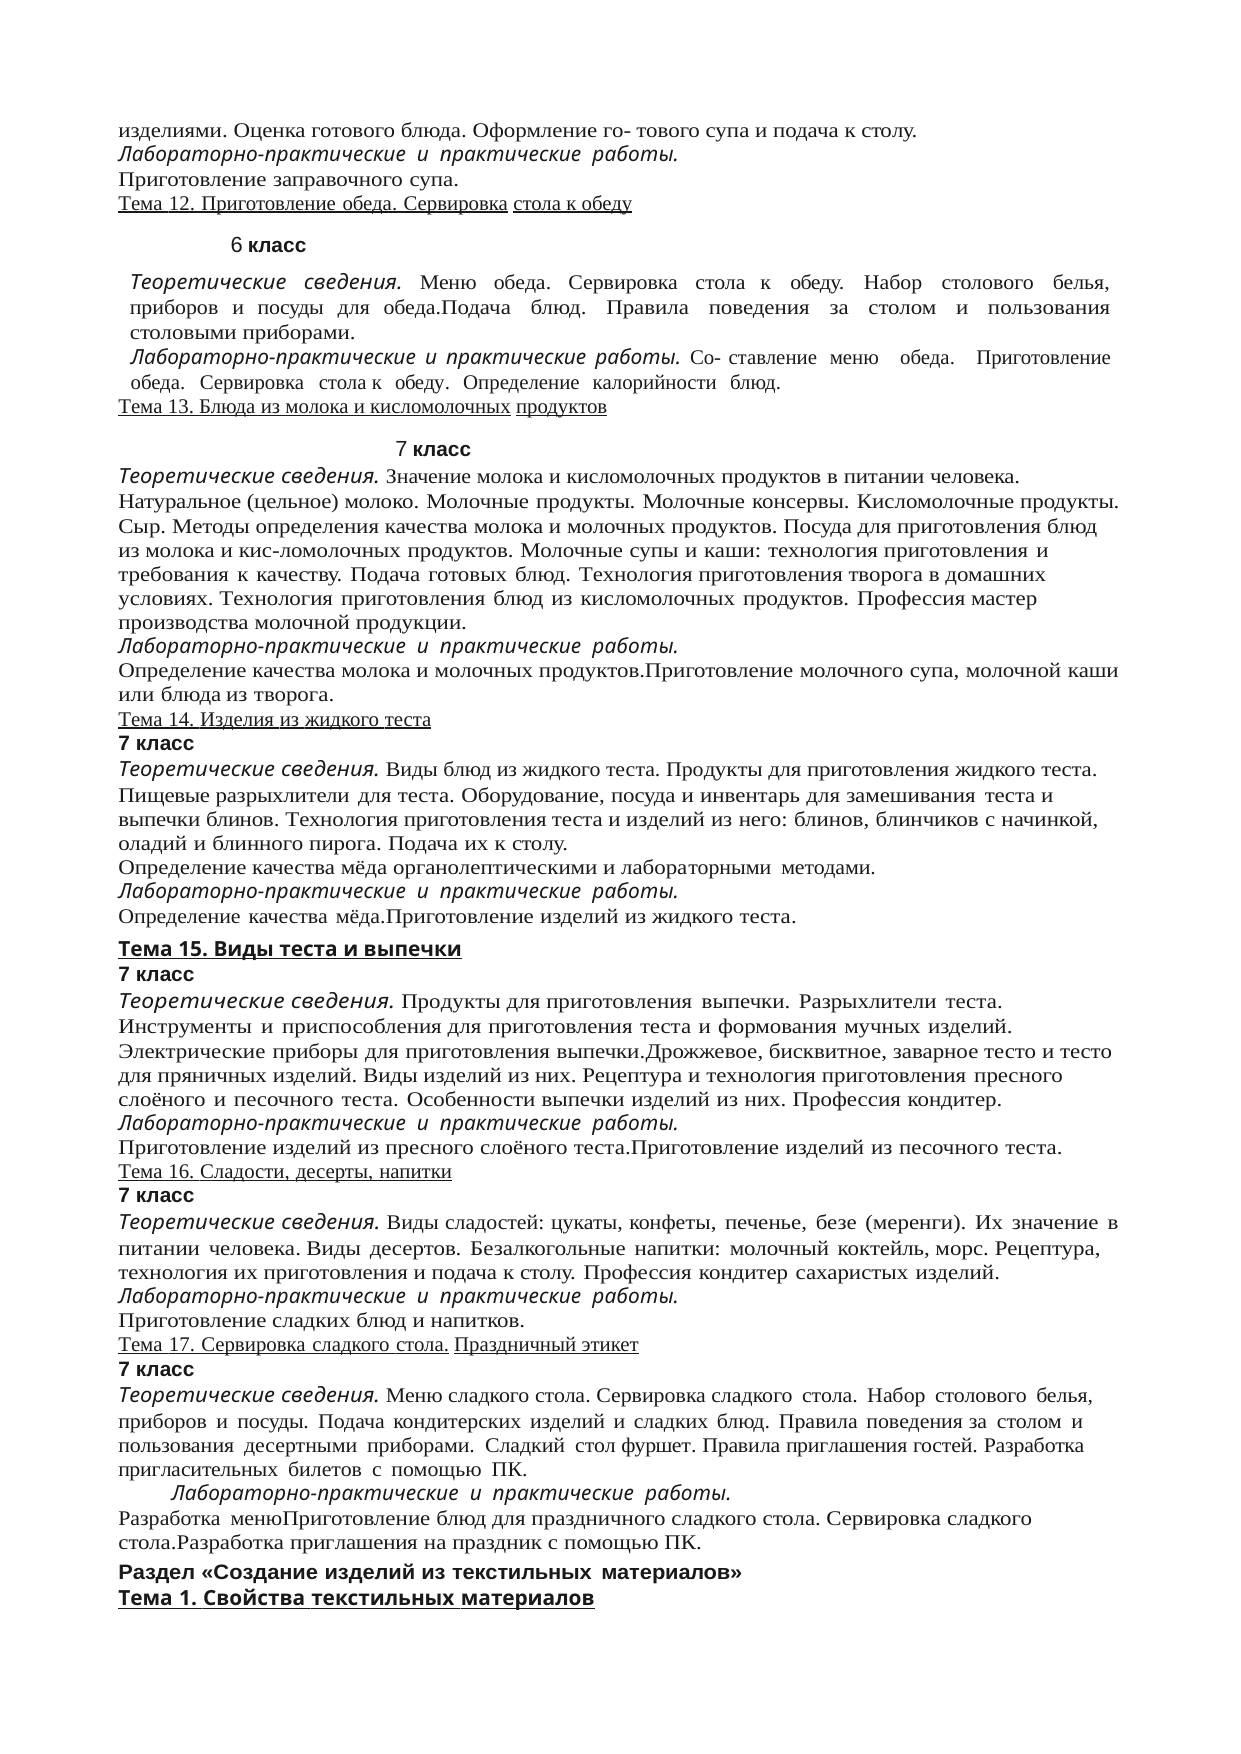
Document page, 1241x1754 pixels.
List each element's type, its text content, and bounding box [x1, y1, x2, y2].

text Тема 13. Блюда из молока и кисломолочных продуктов [118, 394, 1122, 418]
list класс [395, 436, 1122, 461]
text 7 класс [118, 1183, 1122, 1207]
text Теоретические сведения. Виды сладостей: цукаты, конфеты, печенье, безе (меренги). Их значение в питании человека. Виды десертов. Безалкогольные напитки: молочный коктейль, морс. Рецептура, технология их приготовления и подача к столу. Профессия кондитер сахаристых изделий. [118, 1207, 1122, 1284]
text Лабораторно-практические и практические работы. [118, 879, 1110, 904]
text Приготовление изделий из пресного слоёного теста.Приготовление изделий из песочного теста. [118, 1135, 1122, 1159]
text Лабораторно-практические и практические работы. [118, 1111, 1110, 1135]
text Приготовление заправочного супа. [118, 167, 1122, 191]
text Лабораторно-практические и практические работы. Со- ставление меню обеда. Приготовление обеда. Сервировка стола к обеду. Определение калорийности блюд. [130, 344, 1111, 394]
text 7 класс [118, 731, 1122, 754]
text Лабораторно-практические и практические работы. [118, 142, 1110, 167]
text Теоретические сведения. Значение молока и кисломолочных продуктов в питании человека. Натуральное (цельное) молоко. Молочные продукты. Молочные консервы. Кисломолочные продукты. Сыр. Методы определения качества молока и молочных продуктов. Посуда для приготовления блюд из молока и кис-ломолочных продуктов. Молочные супы и каши: технология приготовления и требования к качеству. Подача готовых блюд. Технология приготовления творога в домашних условиях. Технология приготовления блюд из кисломолочных продуктов. Профессия мастер производства молочной продукции. [118, 461, 1122, 634]
list класс [230, 232, 1122, 257]
text Разработка менюПриготовление блюд для праздничного сладкого стола. Сервировка сладкого стола.Разработка приглашения на праздник с помощью ПК. [118, 1506, 1122, 1554]
text Лабораторно-практические и практические работы. [118, 1284, 1110, 1308]
text Лабораторно-практические и практические работы. [171, 1481, 1110, 1506]
text Приготовление сладких блюд и напитков. [118, 1308, 1122, 1332]
text Тема 12. Приготовление обеда. Сервировка стола к обеду [118, 191, 1122, 215]
text Лабораторно-практические и практические работы. [118, 634, 1110, 658]
text Определение качества молока и молочных продуктов.Приготовление молочного супа, молочной каши или блюда из творога. [118, 658, 1122, 706]
text Тема 14. Изделия из жидкого теста [118, 706, 1122, 731]
text Определение качества мёда.Приготовление изделий из жидкого теста. [118, 904, 1122, 928]
text 7 класс [118, 1356, 1122, 1380]
text Теоретические сведения. Меню сладкого стола. Сервировка сладкого стола. Набор столового белья, приборов и посуды. Подача кондитерских изделий и сладких блюд. Правила поведения за столом и пользования десертными приборами. Сладкий стол фуршет. Правила приглашения гостей. Разработка пригласительных билетов с помощью ПК. [118, 1380, 1122, 1481]
text Тема 1. Свойства текстильных материалов [118, 1583, 1110, 1612]
text Тема 16. Сладости, десерты, напитки [118, 1159, 1122, 1183]
text Теоретические сведения. Виды блюд из жидкого теста. Продукты для приготовления жидкого теста. Пищевые разрыхлители для теста. Оборудование, посуда и инвентарь для замешивания теста и выпечки блинов. Технология приготовления теста и изделий из него: блинов, блинчиков с начинкой, оладий и блинного пирога. Подача их к столу. [118, 754, 1122, 855]
text Определение качества мёда органолептическими и лабораторными методами. [118, 855, 1122, 879]
text Тема 17. Сервировка сладкого стола. Праздничный этикет [118, 1332, 1122, 1356]
text Раздел «Создание изделий из текстильных материалов» [118, 1559, 1110, 1583]
text Теоретические сведения. Продукты для приготовления выпечки. Разрыхлители теста. Инструменты и приспособления для приготовления теста и формования мучных изделий. Электрические приборы для приготовления выпечки.Дрожжевое, бисквитное, заварное тесто и тесто для пряничных изделий. Виды изделий из них. Рецептура и технология приготовления пресного слоёного и песочного теста. Особенности выпечки изделий из них. Профессия кондитер. [118, 986, 1122, 1111]
text 7 класс [118, 962, 1122, 986]
text изделиями. Оценка готового блюда. Оформление го- тового супа и подача к столу. [118, 118, 1122, 142]
text Тема 15. Виды теста и выпечки [118, 934, 1110, 962]
text Теоретические сведения. Меню обеда. Сервировка стола к обеду. Набор столового белья, приборов и посуды для обеда.Подача блюд. Правила поведения за столом и пользования столовыми приборами. [129, 269, 1110, 344]
